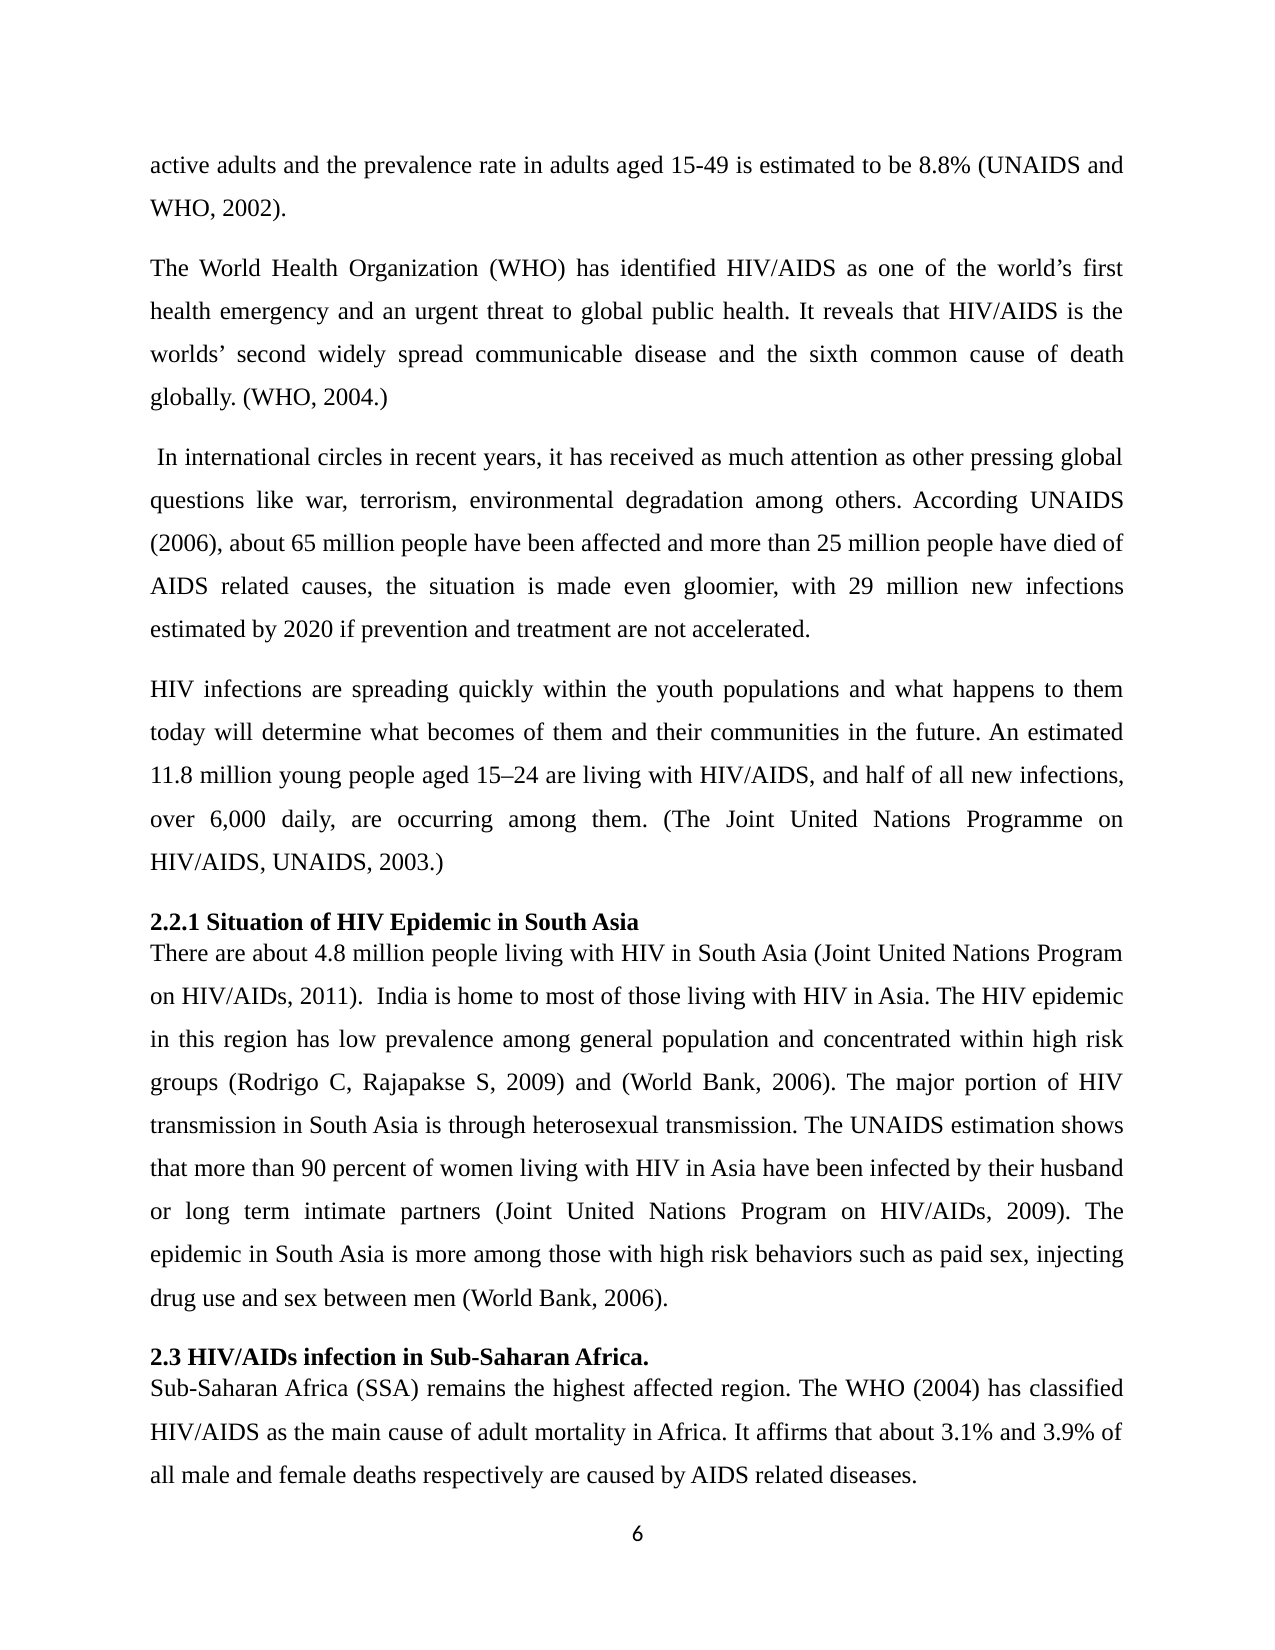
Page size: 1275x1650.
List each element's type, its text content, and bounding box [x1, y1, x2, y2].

text Sub-Saharan Africa (SSA) remains the highest affected region. The WHO (2004) has classified HIV/AIDS as the main cause of adult mortality in Africa. It affirms that about 3.1% and 3.9% of all male and female deaths respectively are caused by AIDS related diseases. [150, 1373, 1125, 1488]
text In international circles in recent years, it has received as much attention as other pressing global questions like war, terrorism, environmental degradation among others. According UNAIDS (2006), about 65 million people have been affected and more than 25 million people have died of AIDS related causes, the situation is made even gloomier, with 29 million new infections estimated by 2020 if prevention and treatment are not accelerated. [150, 442, 1125, 643]
text HIV infections are spreading quickly within the youth populations and what happens to them today will determine what becomes of them and their communities in the future. An estimated 11.8 million young people aged 15–24 are living with HIV/AIDS, and half of all new infections, over 6,000 daily, are occurring among them. (The Joint United Nations Programme on HIV/AIDS, UNAIDS, 2003.) [150, 674, 1125, 876]
text active adults and the prevalence rate in adults aged 15-49 is estimated to be 8.8% (UNAIDS and WHO, 2002). [150, 150, 1125, 222]
subtitle 2.3 HIV/AIDs infection in Sub-Saharan Africa. [150, 1342, 1125, 1371]
text The World Health Organization (WHO) has identified HIV/AIDS as one of the world’s first health emergency and an urgent threat to global public health. It reveals that HIV/AIDS is the worlds’ second widely spread communicable disease and the sixth common cause of death globally. (WHO, 2004.) [150, 253, 1125, 411]
subtitle 2.2.1 Situation of HIV Epidemic in South Asia [150, 907, 1125, 935]
text There are about 4.8 million people living with HIV in South Asia (Joint United Nations Program on HIV/AIDs, 2011). India is home to most of those living with HIV in Asia. The HIV epidemic in this region has low prevalence among general population and concentrated within high risk groups (Rodrigo C, Rajapakse S, 2009) and (World Bank, 2006). The major portion of HIV transmission in South Asia is through heterosexual transmission. The UNAIDS estimation shows that more than 90 percent of women living with HIV in Asia have been infected by their husband or long term intimate partners (Joint United Nations Program on HIV/AIDs, 2009). The epidemic in South Asia is more among those with high risk behaviors such as paid sex, injecting drug use and sex between men (World Bank, 2006). [150, 938, 1125, 1311]
